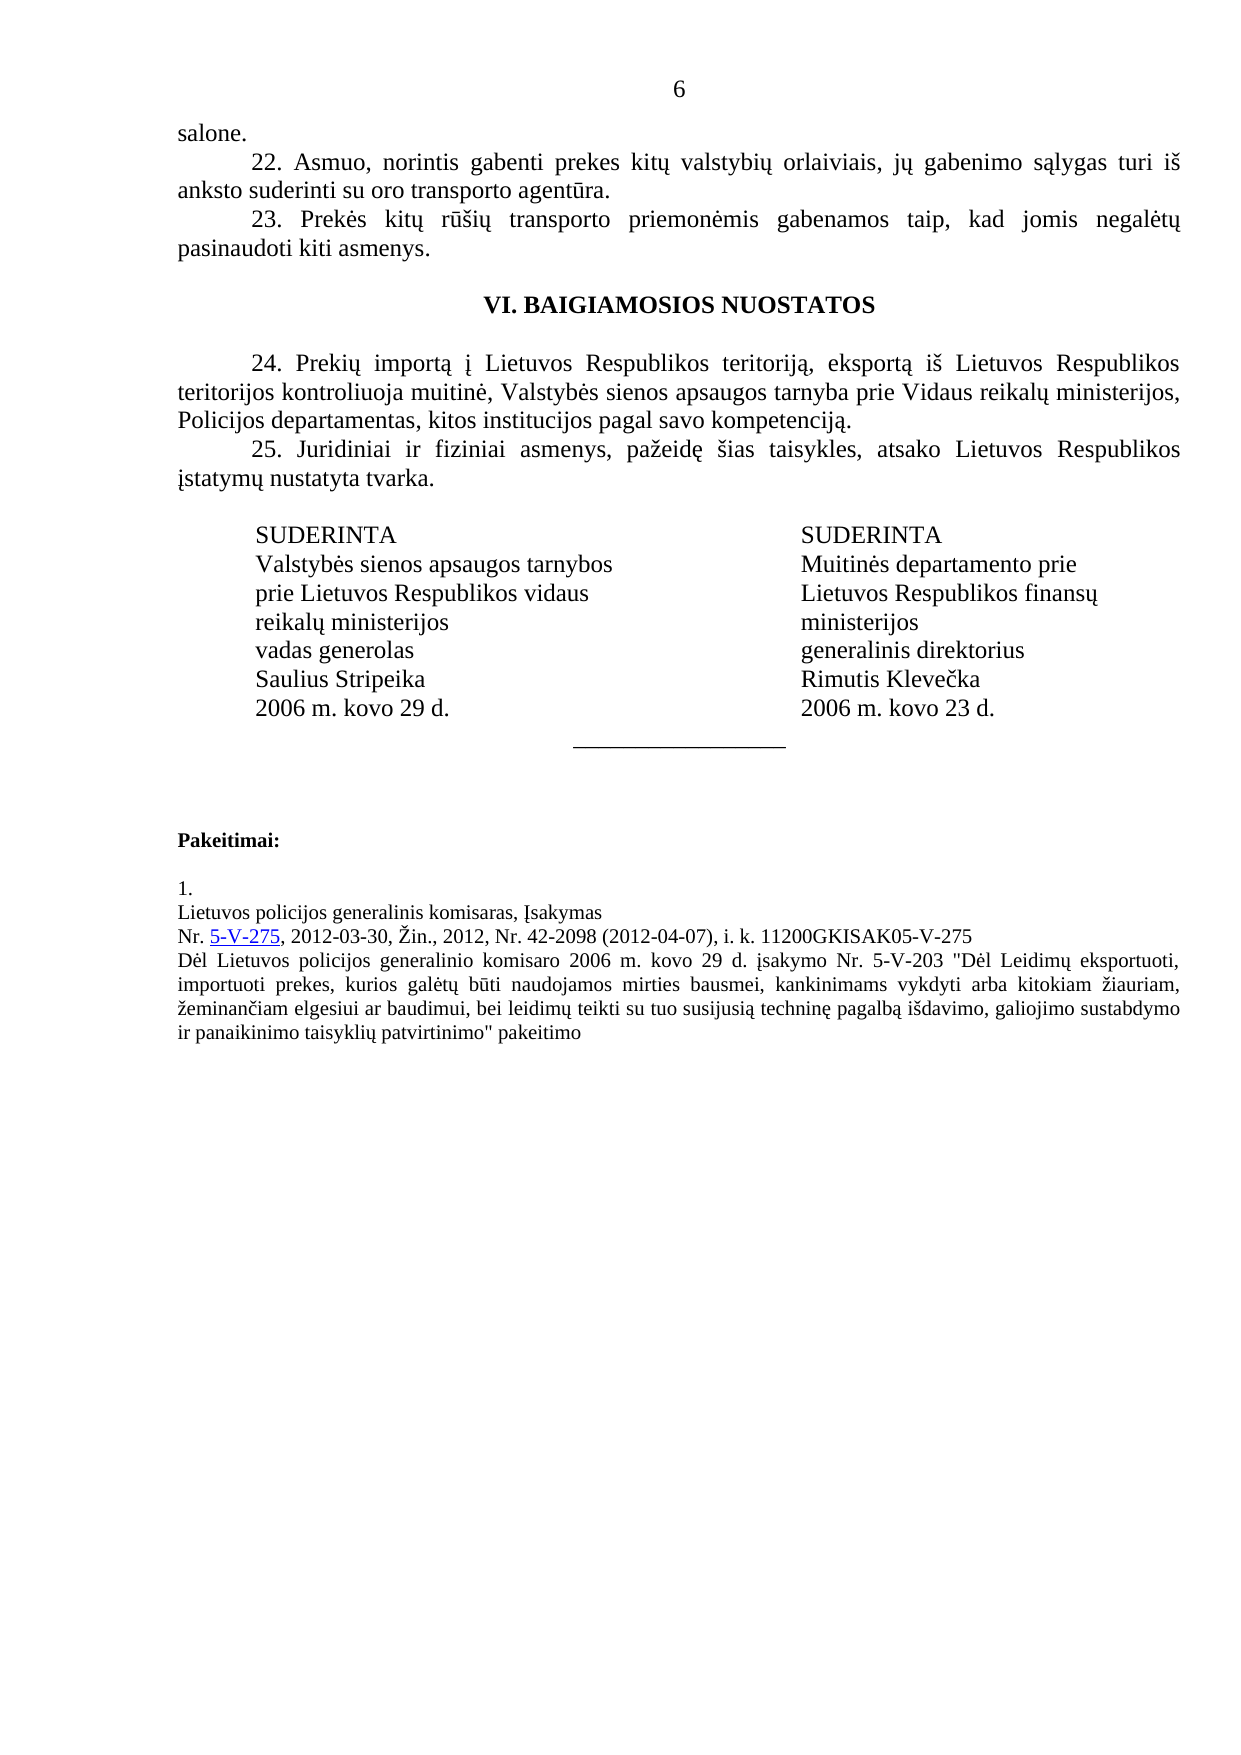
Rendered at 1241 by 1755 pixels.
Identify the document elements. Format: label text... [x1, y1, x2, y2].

text _________________ [177, 722, 1181, 751]
text prie Lietuvos Respublikos vidaus Lietuvos Respublikos finansų [240, 578, 1181, 607]
text salone. [177, 118, 1181, 147]
text reikalų ministerijos ministerijos [240, 607, 1181, 636]
text Lietuvos policijos generalinis komisaras, Įsakymas [177, 900, 1181, 924]
text Nr. 5-V-275, 2012-03-30, Žin., 2012, Nr. 42-2098 (2012-04-07), i. k. 11200GKISAK05-V-275 [177, 924, 1181, 948]
text 2006 m. kovo 29 d. 2006 m. kovo 23 d. [240, 693, 1181, 722]
text 22. Asmuo, norintis gabenti prekes kitų valstybių orlaiviais, jų gabenimo sąlygas turi iš anksto suderinti su oro transporto agentūra. [177, 147, 1181, 204]
text Pakeitimai: [177, 827, 1181, 852]
text Valstybės sienos apsaugos tarnybos Muitinės departamento prie [240, 549, 1181, 578]
text 24. Prekių importą į Lietuvos Respublikos teritoriją, eksportą iš Lietuvos Respublikos teritorijos kontroliuoja muitinė, Valstybės sienos apsaugos tarnyba prie Vidaus reikalų ministerijos, Policijos departamentas, kitos institucijos pagal savo kompetenciją. [177, 348, 1181, 434]
text SUDERINTA SUDERINTA [240, 521, 1181, 549]
text Dėl Lietuvos policijos generalinio komisaro 2006 m. kovo 29 d. įsakymo Nr. 5-V-203 "Dėl Leidimų eksportuoti, importuoti prekes, kurios galėtų būti naudojamos mirties bausmei, kankinimams vykdyti arba kitokiam žiauriam, žeminančiam elgesiui ar baudimui, bei leidimų teikti su tuo susijusią techninę pagalbą išdavimo, galiojimo sustabdymo ir panaikinimo taisyklių patvirtinimo" pakeitimo [177, 948, 1181, 1044]
text Saulius Stripeika Rimutis Klevečka [240, 664, 1181, 693]
text VI. BAIGIAMOSIOS NUOSTATOS [177, 291, 1181, 319]
text vadas generolas generalinis direktorius [240, 636, 1181, 664]
text 25. Juridiniai ir fiziniai asmenys, pažeidę šias taisykles, atsako Lietuvos Respublikos įstatymų nustatyta tvarka. [177, 434, 1181, 492]
text 23. Prekės kitų rūšių transporto priemonėmis gabenamos taip, kad jomis negalėtų pasinaudoti kiti asmenys. [177, 204, 1181, 262]
text 1. [177, 876, 1181, 900]
